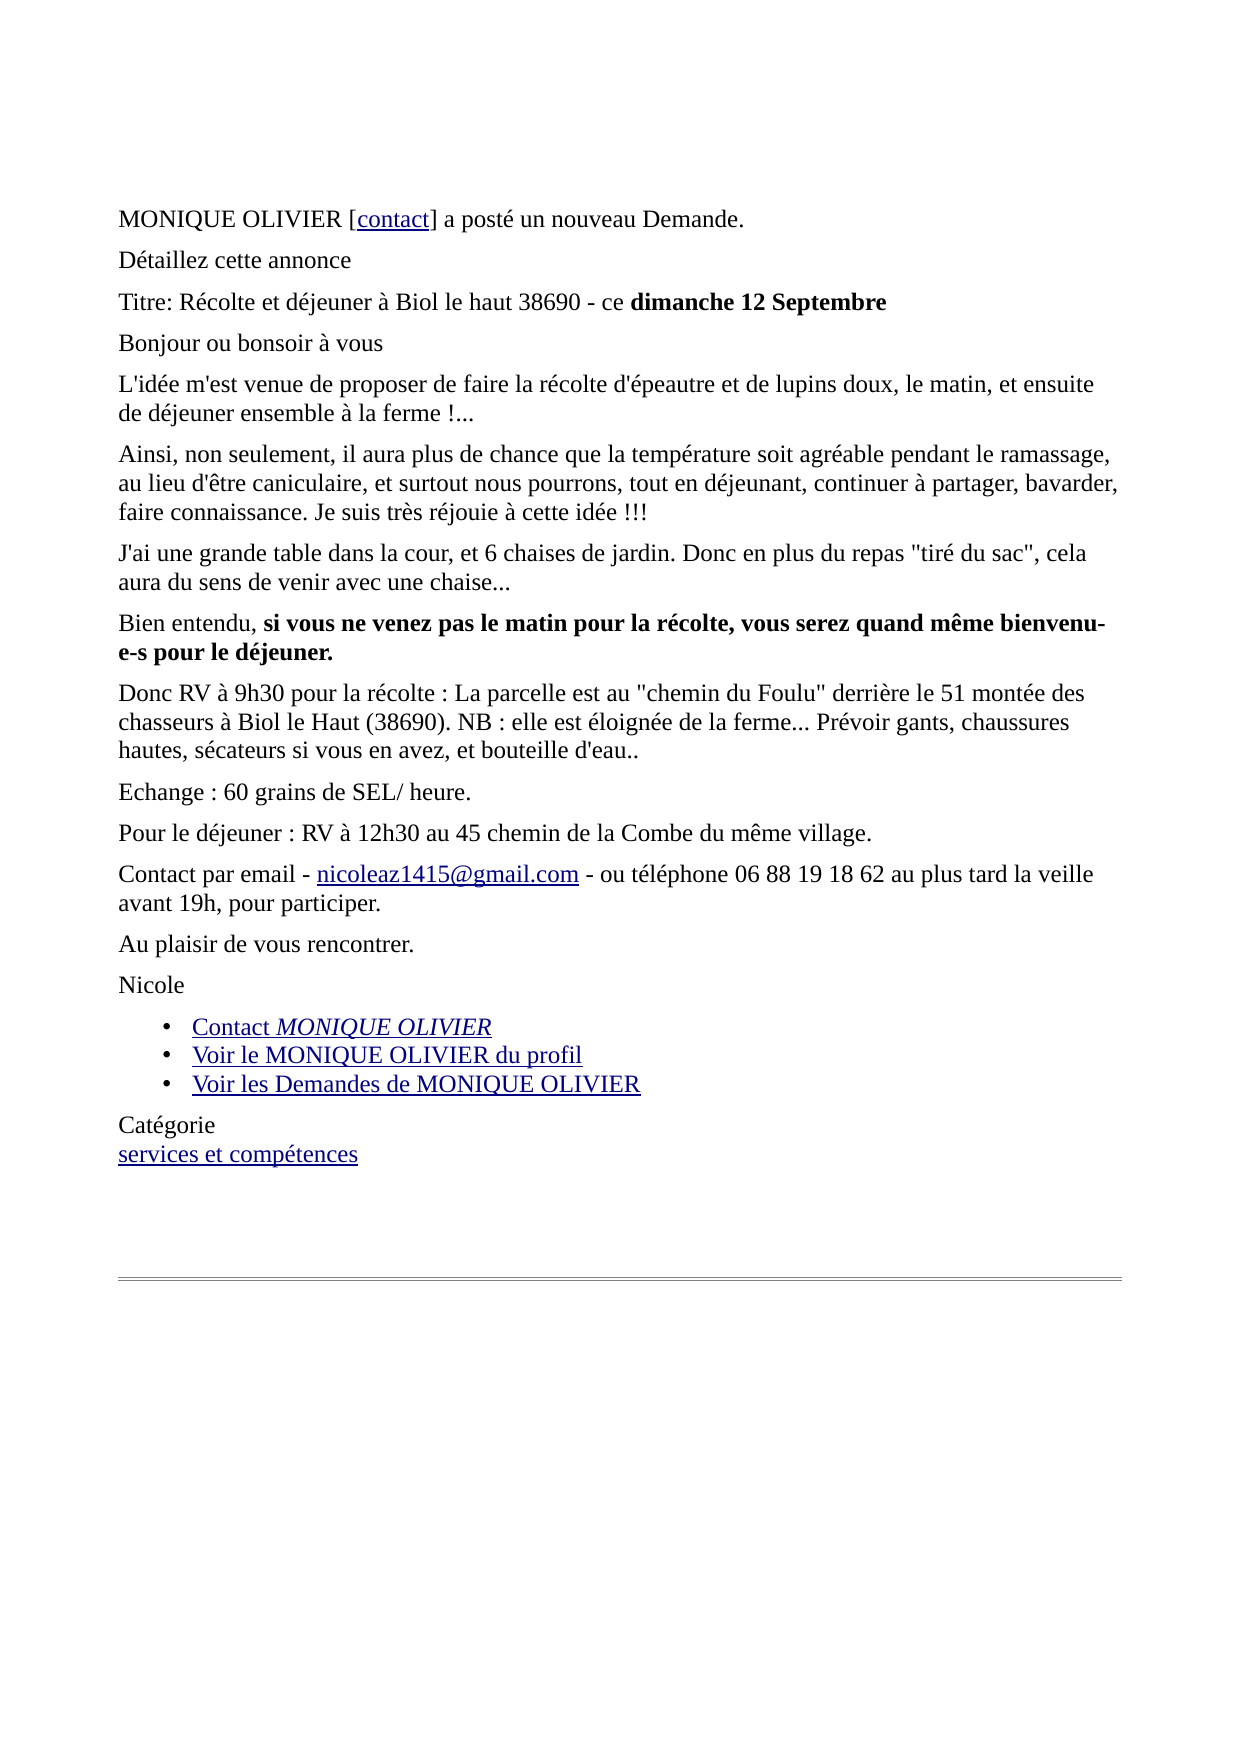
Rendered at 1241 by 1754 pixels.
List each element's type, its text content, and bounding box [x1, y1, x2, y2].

text Titre: Récolte et déjeuner à Biol le haut 38690 - ce dimanche 12 Septembre [118, 287, 1122, 316]
text Catégorie [118, 1111, 1122, 1139]
text services et compétences [118, 1139, 1122, 1168]
text Bien entendu, si vous ne venez pas le matin pour la récolte, vous serez quand même bienvenu-e-s pour le déjeuner. [118, 608, 1122, 666]
table_header [140, 1421, 146, 1474]
list Contact MONIQUE OLIVIER [162, 1012, 1122, 1041]
text Bonjour ou bonsoir à vous [118, 328, 1122, 357]
text Au plaisir de vous rencontrer. [118, 929, 1122, 958]
text MONIQUE OLIVIER [contact] a posté un nouveau Demande. [118, 204, 1122, 233]
text J'ai une grande table dans la cour, et 6 chaises de jardin. Donc en plus du repas "tiré du sac", cela aura du sens de venir avec une chaise... [118, 538, 1122, 596]
list Voir le MONIQUE OLIVIER du profil [162, 1041, 1122, 1069]
text Pour le déjeuner : RV à 12h30 au 45 chemin de la Combe du même village. [118, 818, 1122, 847]
text Nicole [118, 971, 1122, 999]
table_header [118, 1454, 136, 1465]
table_header [146, 1421, 156, 1474]
list Voir les Demandes de MONIQUE OLIVIER [162, 1069, 1122, 1098]
text Contact par email - nicoleaz1415@gmail.com - ou téléphone 06 88 19 18 62 au plus tard la veille avant 19h, pour participer. [118, 859, 1122, 917]
text L'idée m'est venue de proposer de faire la récolte d'épeautre et de lupins doux, le matin, et ensuite de déjeuner ensemble à la ferme !... [118, 369, 1122, 427]
text Donc RV à 9h30 pour la récolte : La parcelle est au "chemin du Foulu" derrière le 51 montée des chasseurs à Biol le Haut (38690). NB : elle est éloignée de la ferme... Prévoir gants, chaussures hautes, sécateurs si vous en avez, et bouteille d'eau.. [118, 678, 1122, 764]
text Détaillez cette annonce [118, 246, 1122, 274]
table_header [118, 1421, 140, 1474]
text Echange : 60 grains de SEL/ heure. [118, 777, 1122, 806]
text Ainsi, non seulement, il aura plus de chance que la température soit agréable pendant le ramassage, au lieu d'être caniculaire, et surtout nous pourrons, tout en déjeunant, continuer à partager, bavarder, faire connaissance. Je suis très réjouie à cette idée !!! [118, 439, 1122, 526]
